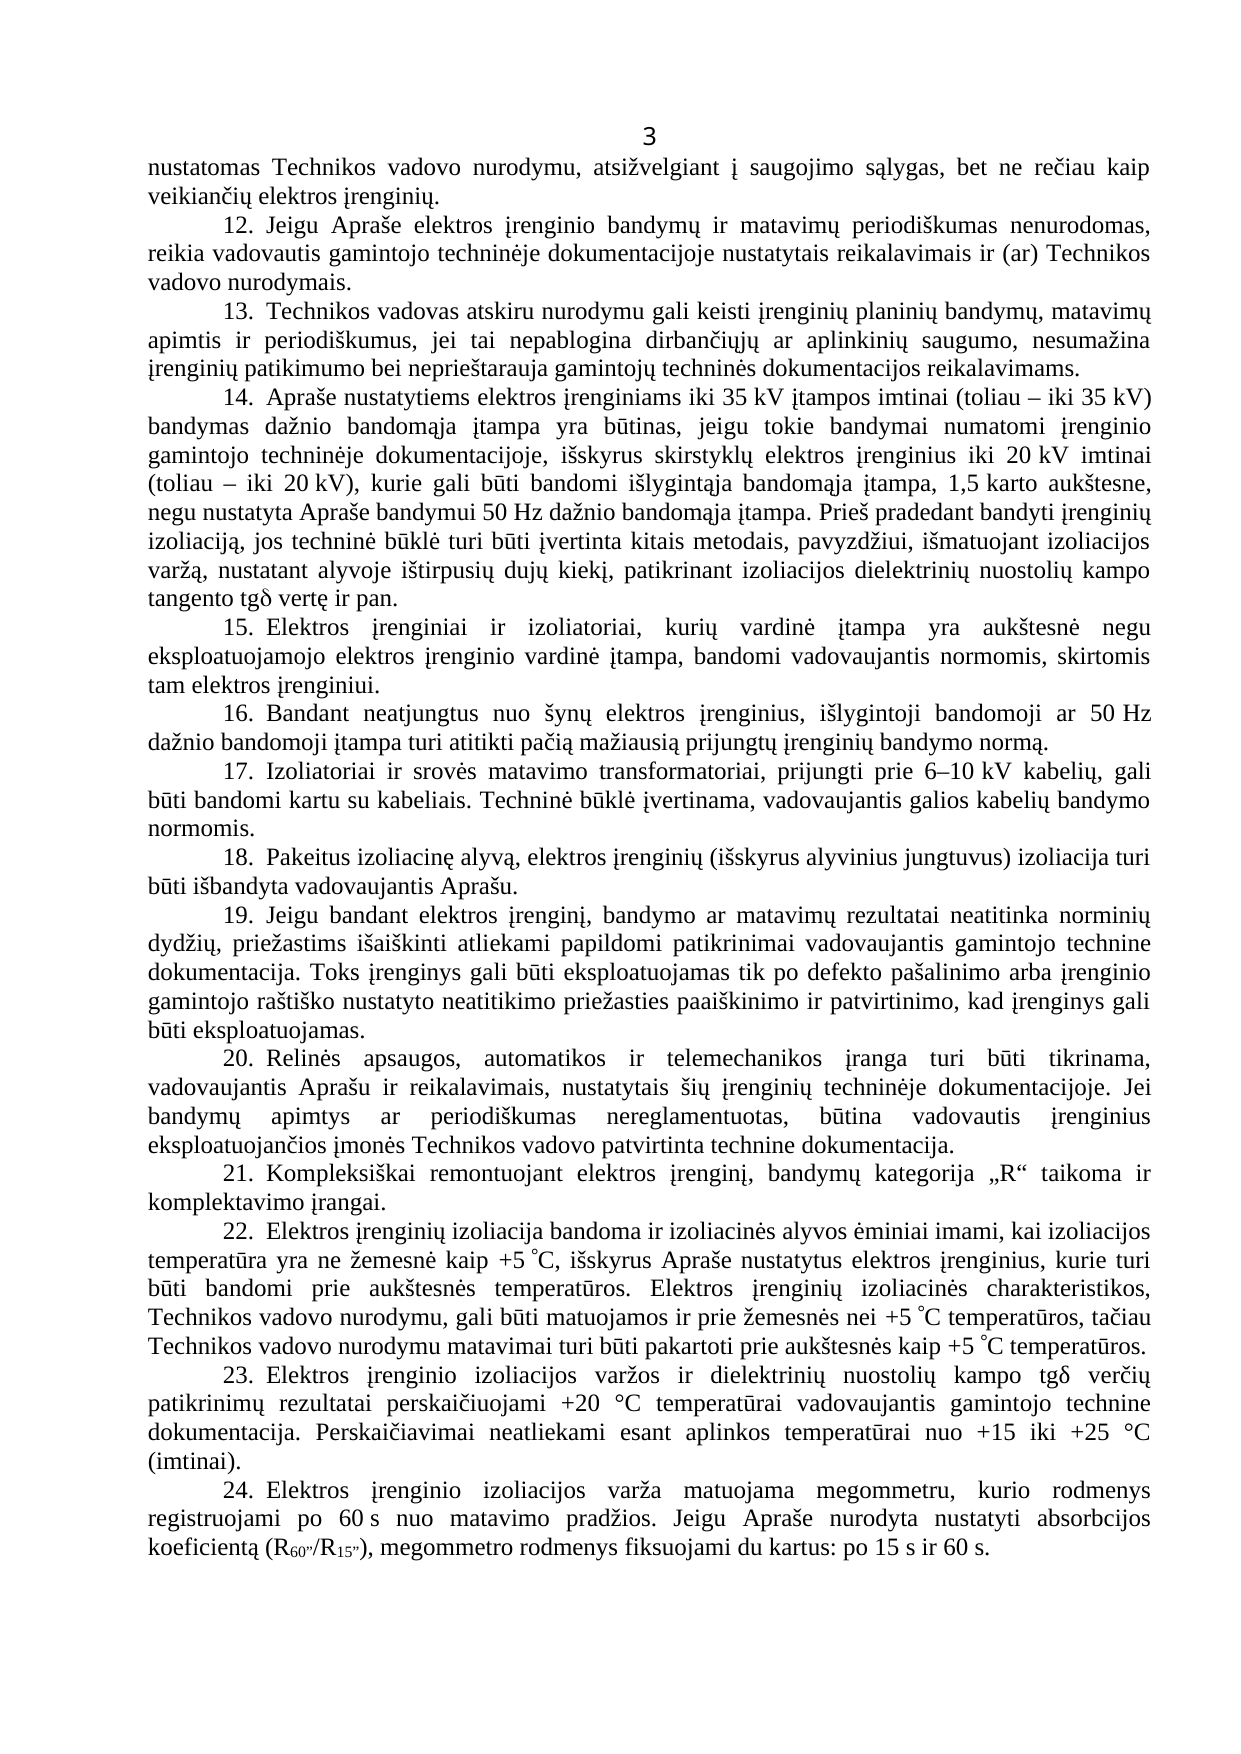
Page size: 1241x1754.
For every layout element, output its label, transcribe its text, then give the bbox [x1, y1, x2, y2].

text nustatomas Technikos vadovo nurodymu, atsižvelgiant į saugojimo sąlygas, bet ne rečiau kaip veikiančių elektros įrenginių. [148, 152, 1152, 210]
text 14. Apraše nustatytiems elektros įrenginiams iki 35 kV įtampos imtinai (toliau – iki 35 kV) bandymas dažnio bandomąja įtampa yra būtinas, jeigu tokie bandymai numatomi įrenginio gamintojo techninėje dokumentacijoje, išskyrus skirstyklų elektros įrenginius iki 20 kV imtinai (toliau – iki 20 kV), kurie gali būti bandomi išlygintąja bandomąja įtampa, 1,5 karto aukštesne, negu nustatyta Apraše bandymui 50 Hz dažnio bandomąja įtampa. Prieš pradedant bandyti įrenginių izoliaciją, jos techninė būklė turi būti įvertinta kitais metodais, pavyzdžiui, išmatuojant izoliacijos varžą, nustatant alyvoje ištirpusių dujų kiekį, patikrinant izoliacijos dielektrinių nuostolių kampo tangento tg vertę ir pan. [148, 382, 1152, 612]
text 21. Kompleksiškai remontuojant elektros įrenginį, bandymų kategorija „R“ taikoma ir komplektavimo įrangai. [148, 1158, 1152, 1216]
text 24. Elektros įrenginio izoliacijos varža matuojama megommetru, kurio rodmenys registruojami po 60 s nuo matavimo pradžios. Jeigu Apraše nurodyta nustatyti absorbcijos koeficientą (R60”/R15”), megommetro rodmenys fiksuojami du kartus: po 15 s ir 60 s. [148, 1475, 1152, 1561]
text 19. Jeigu bandant elektros įrenginį, bandymo ar matavimų rezultatai neatitinka norminių dydžių, priežastims išaiškinti atliekami papildomi patikrinimai vadovaujantis gamintojo technine dokumentacija. Toks įrenginys gali būti eksploatuojamas tik po defekto pašalinimo arba įrenginio gamintojo raštiško nustatyto neatitikimo priežasties paaiškinimo ir patvirtinimo, kad įrenginys gali būti eksploatuojamas. [148, 900, 1152, 1043]
text 12. Jeigu Apraše elektros įrenginio bandymų ir matavimų periodiškumas nenurodomas, reikia vadovautis gamintojo techninėje dokumentacijoje nustatytais reikalavimais ir (ar) Technikos vadovo nurodymais. [148, 210, 1152, 296]
text 23. Elektros įrenginio izoliacijos varžos ir dielektrinių nuostolių kampo tgδ verčių patikrinimų rezultatai perskaičiuojami +20 °C temperatūrai vadovaujantis gamintojo technine dokumentacija. Perskaičiavimai neatliekami esant aplinkos temperatūrai nuo +15 iki +25 °C (imtinai). [148, 1360, 1152, 1475]
text 20. Relinės apsaugos, automatikos ir telemechanikos įranga turi būti tikrinama, vadovaujantis Aprašu ir reikalavimais, nustatytais šių įrenginių techninėje dokumentacijoje. Jei bandymų apimtys ar periodiškumas nereglamentuotas, būtina vadovautis įrenginius eksploatuojančios įmonės Technikos vadovo patvirtinta technine dokumentacija. [148, 1043, 1152, 1158]
text 16. Bandant neatjungtus nuo šynų elektros įrenginius, išlygintoji bandomoji ar 50 Hz dažnio bandomoji įtampa turi atitikti pačią mažiausią prijungtų įrenginių bandymo normą. [148, 698, 1152, 756]
text 15. Elektros įrenginiai ir izoliatoriai, kurių vardinė įtampa yra aukštesnė negu eksploatuojamojo elektros įrenginio vardinė įtampa, bandomi vadovaujantis normomis, skirtomis tam elektros įrenginiui. [148, 612, 1152, 698]
text 13. Technikos vadovas atskiru nurodymu gali keisti įrenginių planinių bandymų, matavimų apimtis ir periodiškumus, jei tai nepablogina dirbančiųjų ar aplinkinių saugumo, nesumažina įrenginių patikimumo bei neprieštarauja gamintojų techninės dokumentacijos reikalavimams. [148, 296, 1152, 382]
text 18. Pakeitus izoliacinę alyvą, elektros įrenginių (išskyrus alyvinius jungtuvus) izoliacija turi būti išbandyta vadovaujantis Aprašu. [148, 842, 1152, 900]
text 22. Elektros įrenginių izoliacija bandoma ir izoliacinės alyvos ėminiai imami, kai izoliacijos temperatūra yra ne žemesnė kaip +5 C, išskyrus Apraše nustatytus elektros įrenginius, kurie turi būti bandomi prie aukštesnės temperatūros. Elektros įrenginių izoliacinės charakteristikos, Technikos vadovo nurodymu, gali būti matuojamos ir prie žemesnės nei +5 C temperatūros, tačiau Technikos vadovo nurodymu matavimai turi būti pakartoti prie aukštesnės kaip +5 C temperatūros. [148, 1216, 1152, 1360]
text 17. Izoliatoriai ir srovės matavimo transformatoriai, prijungti prie 6–10 kV kabelių, gali būti bandomi kartu su kabeliais. Techninė būklė įvertinama, vadovaujantis galios kabelių bandymo normomis. [148, 756, 1152, 842]
